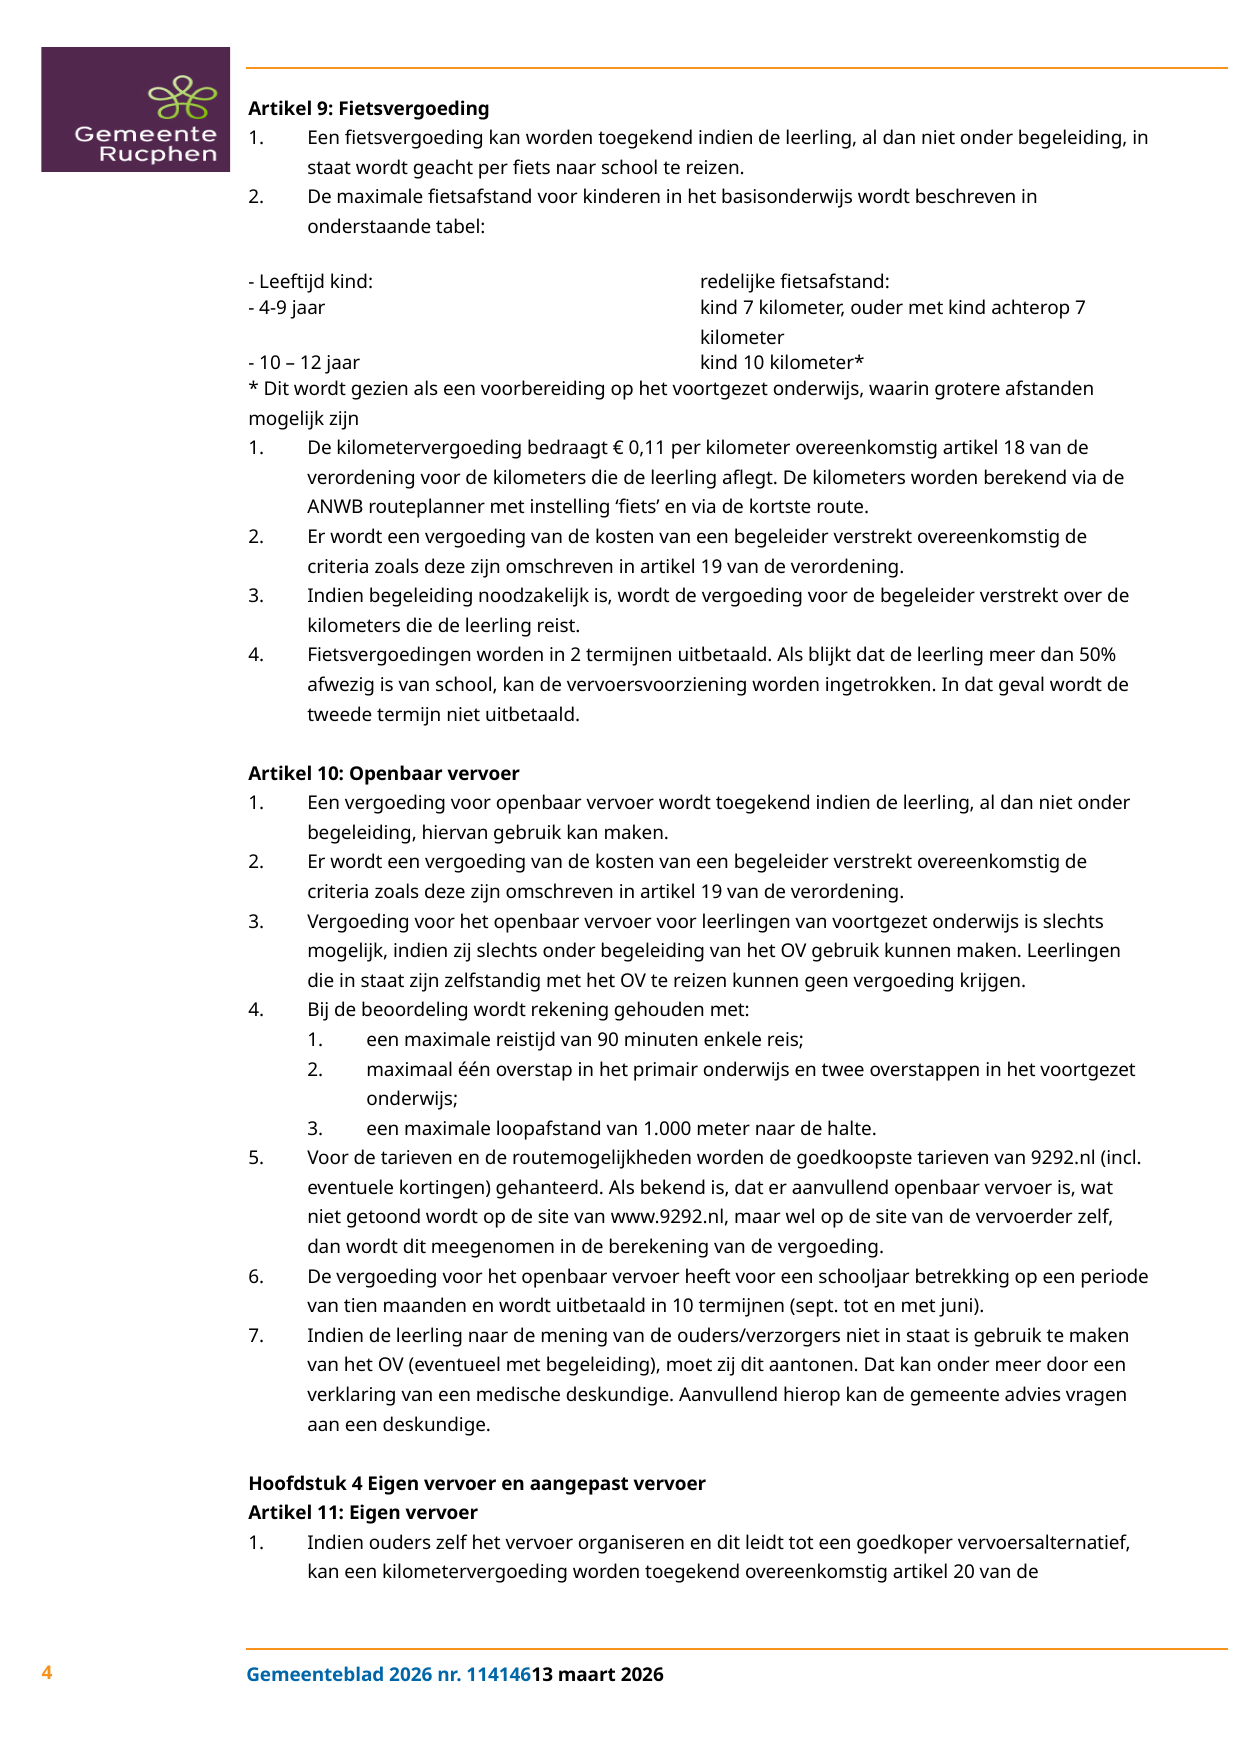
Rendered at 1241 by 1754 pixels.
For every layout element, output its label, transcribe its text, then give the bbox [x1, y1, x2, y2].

table_cell kind 10 kilometer* [700, 350, 1152, 375]
table_header redelijke fietsafstand: [700, 269, 1152, 294]
text Artikel 9: Fietsvergoeding [248, 95, 1152, 121]
picture [41, 47, 231, 172]
list De maximale fietsafstand voor kinderen in het basisonderwijs wordt beschreven in onderstaande tabel: [248, 183, 1152, 239]
text * Dit wordt gezien als een voorbereiding op het voortgezet onderwijs, waarin grotere afstanden mogelijk zijn [248, 375, 1152, 431]
list maximaal één overstap in het primair onderwijs en twee overstappen in het voortgezet onderwijs; [307, 1056, 1152, 1111]
list Een fietsvergoeding kan worden toegekend indien de leerling, al dan niet onder begeleiding, in staat wordt geacht per fiets naar school te reizen. [248, 124, 1152, 180]
table_cell - 10 – 12 jaar [248, 350, 700, 375]
table_cell - 4-9 jaar [248, 294, 700, 349]
list Vergoeding voor het openbaar vervoer voor leerlingen van voortgezet onderwijs is slechts mogelijk, indien zij slechts onder begeleiding van het OV gebruik kunnen maken. Leerlingen die in staat zijn zelfstandig met het OV te reizen kunnen geen vergoeding krijgen. [248, 908, 1152, 993]
list Een vergoeding voor openbaar vervoer wordt toegekend indien de leerling, al dan niet onder begeleiding, hiervan gebruik kan maken. [248, 789, 1152, 845]
list De vergoeding voor het openbaar vervoer heeft voor een schooljaar betrekking op een periode van tien maanden en wordt uitbetaald in 10 termijnen (sept. tot en met juni). [248, 1263, 1152, 1318]
text Artikel 10: Openbaar vervoer [248, 760, 1152, 786]
list Fietsvergoedingen worden in 2 termijnen uitbetaald. Als blijkt dat de leerling meer dan 50% afwezig is van school, kan de vervoersvoorziening worden ingetrokken. In dat geval wordt de tweede termijn niet uitbetaald. [248, 642, 1152, 727]
text Hoofdstuk 4 Eigen vervoer en aangepast vervoer [248, 1470, 1152, 1496]
list een maximale reistijd van 90 minuten enkele reis; [307, 1026, 1152, 1052]
list een maximale loopafstand van 1.000 meter naar de halte. [307, 1115, 1152, 1141]
table_cell kind 7 kilometer, ouder met kind achterop 7 kilometer [700, 294, 1152, 349]
list Indien de leerling naar de mening van de ouders/verzorgers niet in staat is gebruik te maken van het OV (eventueel met begeleiding), moet zij dit aantonen. Dat kan onder meer door een verklaring van een medische deskundige. Aanvullend hierop kan de gemeente advies vragen aan een deskundige. [248, 1322, 1152, 1437]
list Bij de beoordeling wordt rekening gehouden met: [248, 997, 1152, 1022]
list Indien ouders zelf het vervoer organiseren en dit leidt tot een goedkoper vervoersalternatief, kan een kilometervergoeding worden toegekend overeenkomstig artikel 20 van de [248, 1529, 1152, 1584]
list Indien begeleiding noodzakelijk is, wordt de vergoeding voor de begeleider verstrekt over de kilometers die de leerling reist. [248, 582, 1152, 638]
text Artikel 11: Eigen vervoer [248, 1499, 1152, 1525]
list Er wordt een vergoeding van de kosten van een begeleider verstrekt overeenkomstig de criteria zoals deze zijn omschreven in artikel 19 van de verordening. [248, 523, 1152, 579]
list Voor de tarieven en de routemogelijkheden worden de goedkoopste tarieven van 9292.nl (incl. eventuele kortingen) gehanteerd. Als bekend is, dat er aanvullend openbaar vervoer is, wat niet getoond wordt op de site van www.9292.nl, maar wel op de site van de vervoerder zelf, dan wordt dit meegenomen in de berekening van de vergoeding. [248, 1144, 1152, 1259]
list Er wordt een vergoeding van de kosten van een begeleider verstrekt overeenkomstig de criteria zoals deze zijn omschreven in artikel 19 van de verordening. [248, 849, 1152, 904]
table_header - Leeftijd kind: [248, 269, 700, 294]
list De kilometervergoeding bedraagt € 0,11 per kilometer overeenkomstig artikel 18 van de verordening voor de kilometers die de leerling aflegt. De kilometers worden berekend via de ANWB routeplanner met instelling ‘fiets’ en via de kortste route. [248, 434, 1152, 519]
